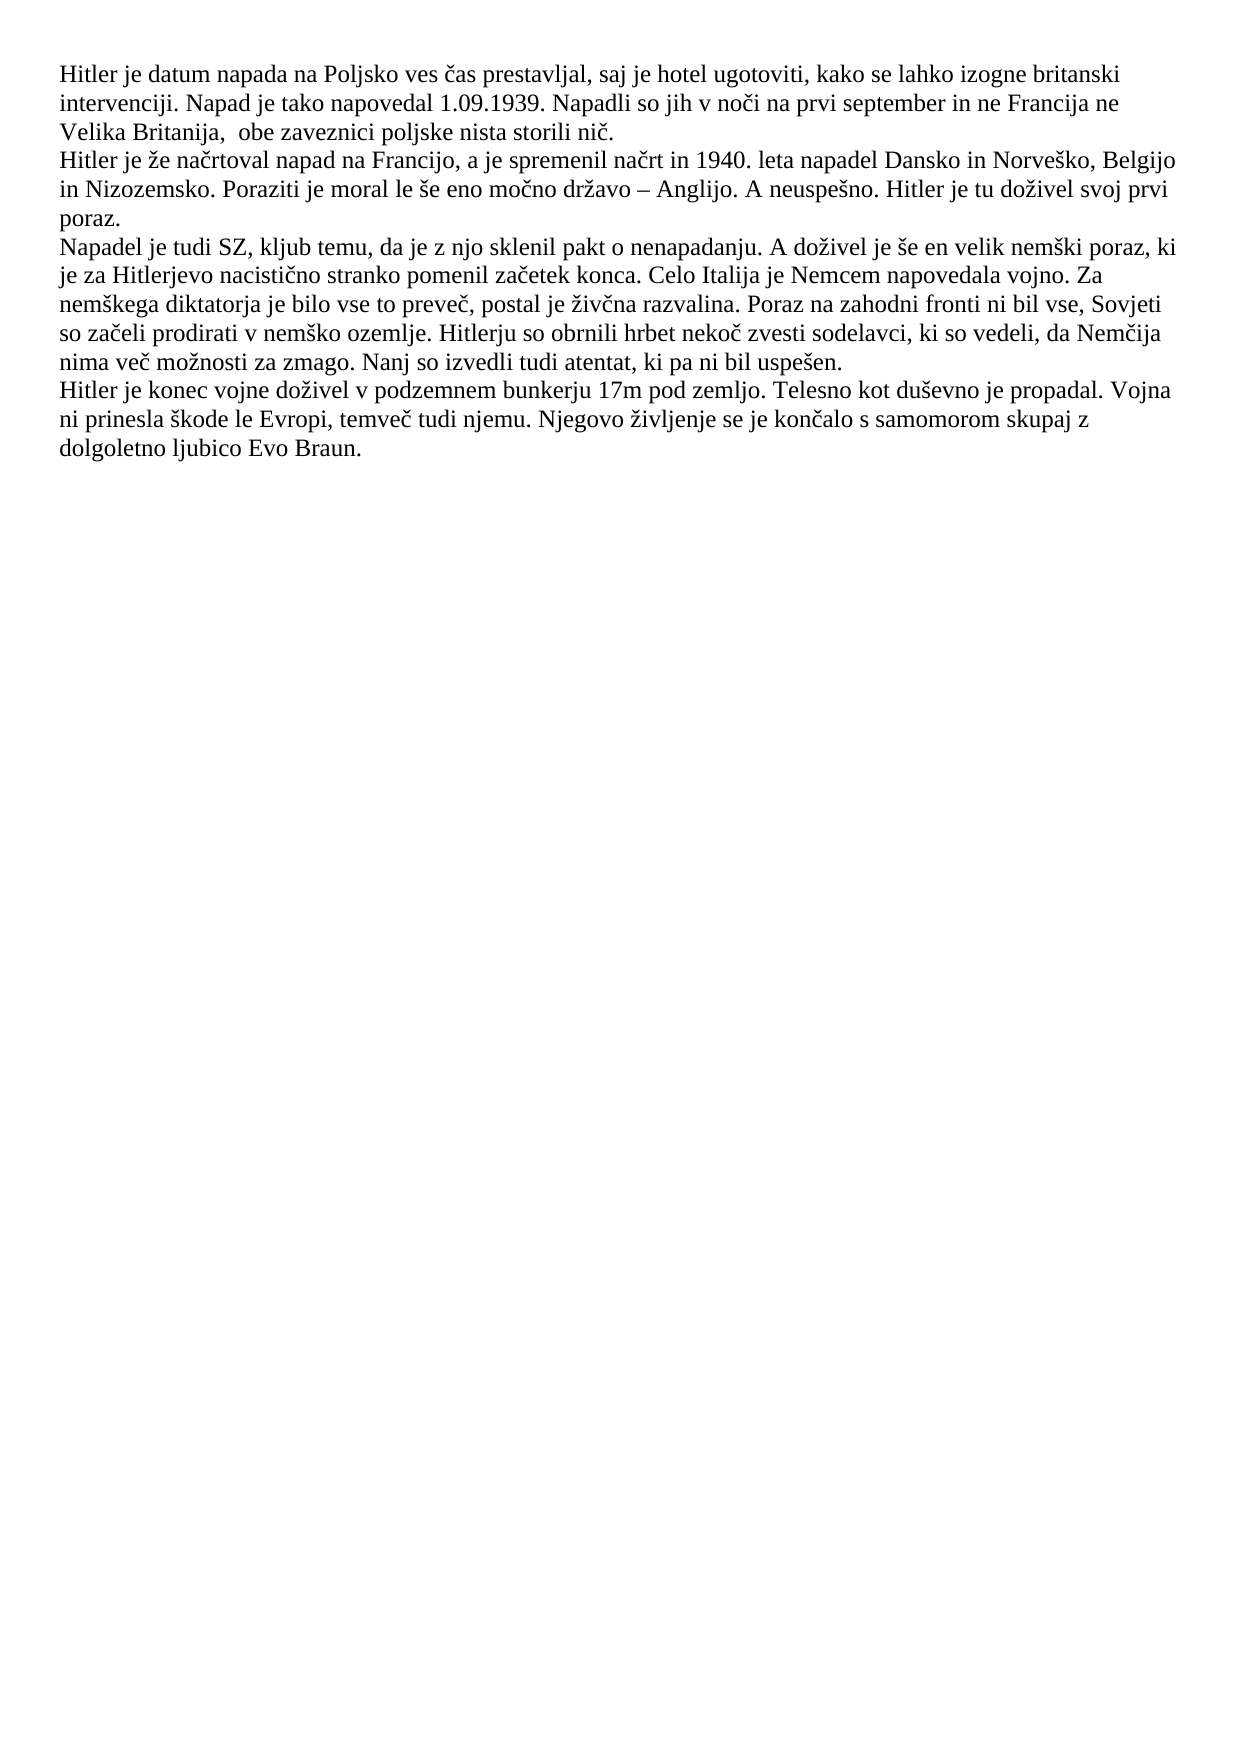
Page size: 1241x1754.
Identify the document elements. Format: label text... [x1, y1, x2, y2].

text Hitler je konec vojne doživel v podzemnem bunkerju 17m pod zemljo. Telesno kot duševno je propadal. Vojna ni prinesla škode le Evropi, temveč tudi njemu. Njegovo življenje se je končalo s samomorom skupaj z dolgoletno ljubico Evo Braun. [59, 375, 1181, 462]
text Napadel je tudi SZ, kljub temu, da je z njo sklenil pakt o nenapadanju. A doživel je še en velik nemški poraz, ki je za Hitlerjevo nacistično stranko pomenil začetek konca. Celo Italija je Nemcem napovedala vojno. Za nemškega diktatorja je bilo vse to preveč, postal je živčna razvalina. Poraz na zahodni fronti ni bil vse, Sovjeti so začeli prodirati v nemško ozemlje. Hitlerju so obrnili hrbet nekoč zvesti sodelavci, ki so vedeli, da Nemčija nima več možnosti za zmago. Nanj so izvedli tudi atentat, ki pa ni bil uspešen. [59, 232, 1181, 375]
text Hitler je datum napada na Poljsko ves čas prestavljal, saj je hotel ugotoviti, kako se lahko izogne britanski intervenciji. Napad je tako napovedal 1.09.1939. Napadli so jih v noči na prvi september in ne Francija ne Velika Britanija, obe zaveznici poljske nista storili nič. [59, 59, 1181, 145]
text Hitler je že načrtoval napad na Francijo, a je spremenil načrt in 1940. leta napadel Dansko in Norveško, Belgijo in Nizozemsko. Poraziti je moral le še eno močno državo – Anglijo. A neuspešno. Hitler je tu doživel svoj prvi poraz. [59, 145, 1181, 232]
